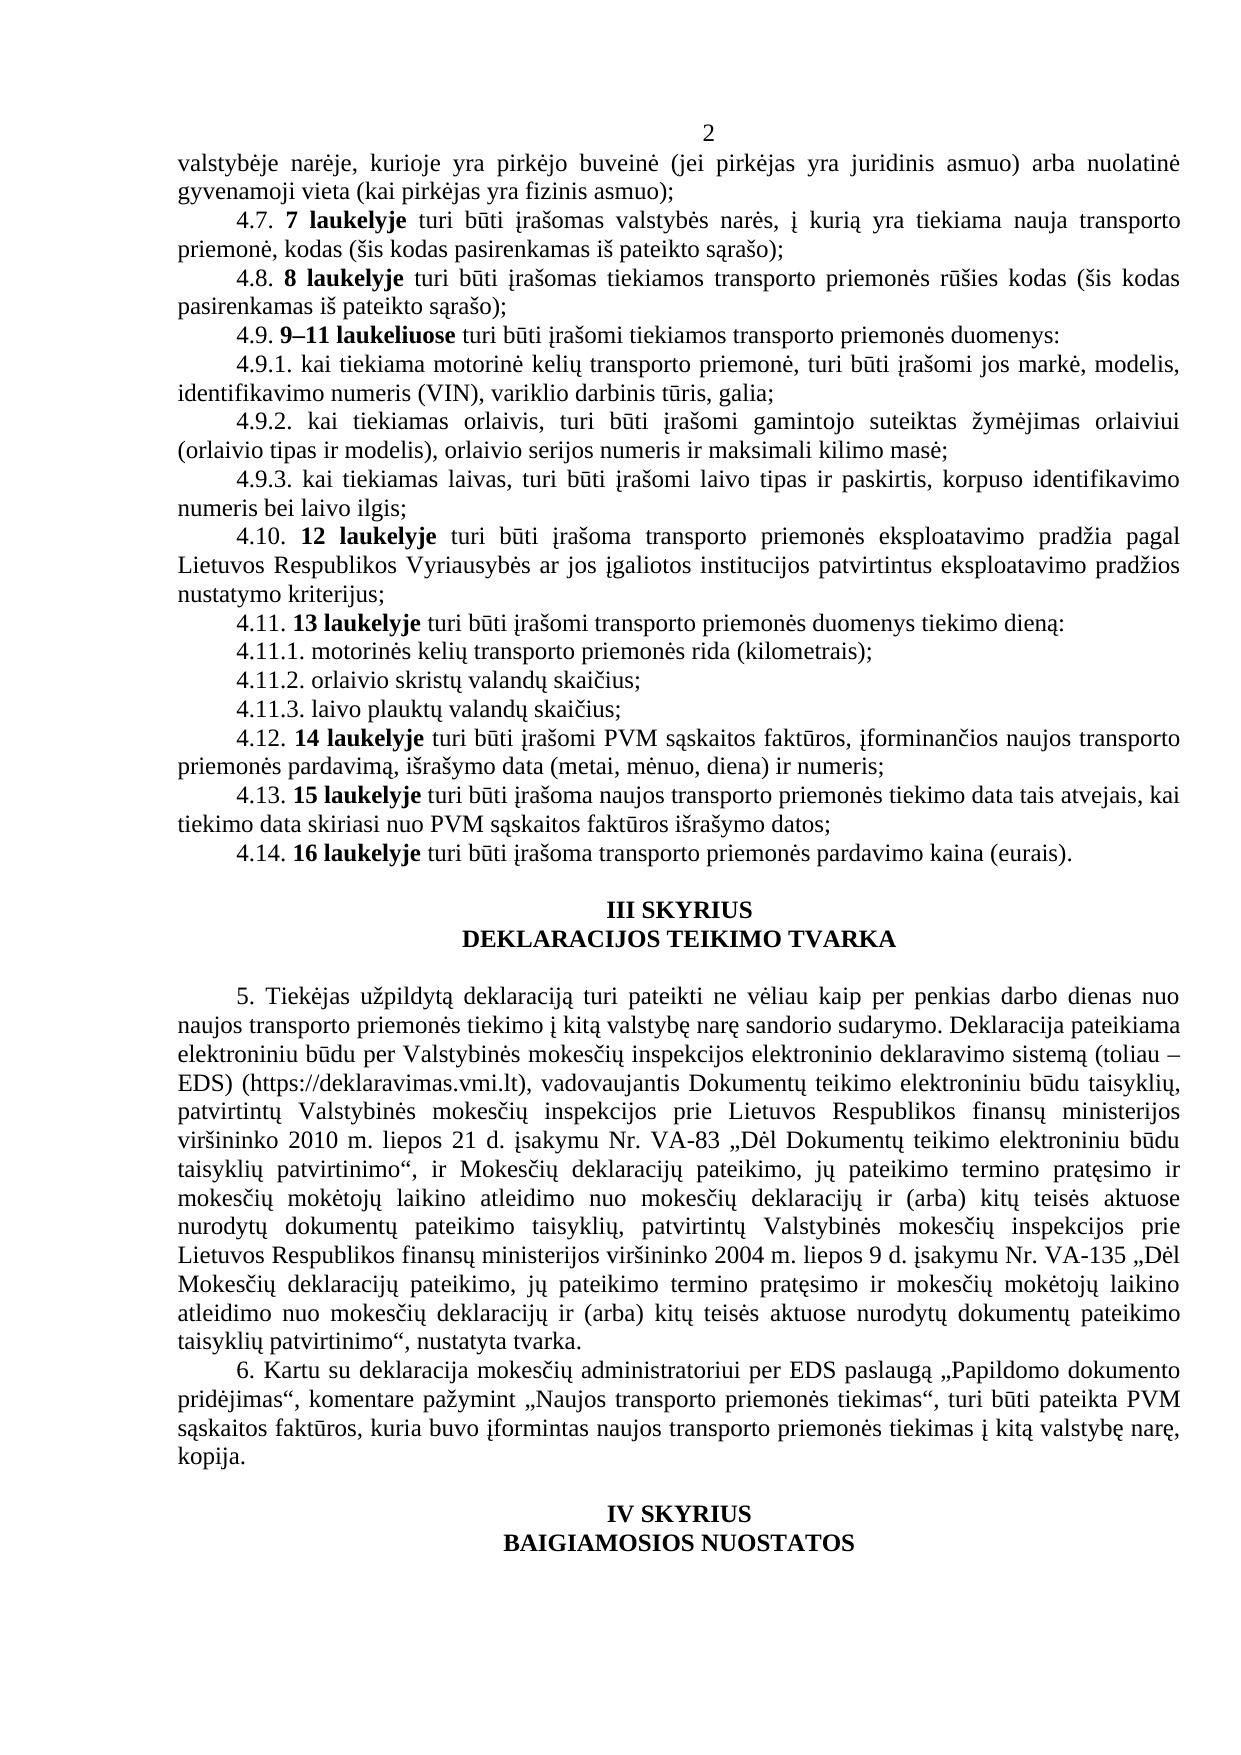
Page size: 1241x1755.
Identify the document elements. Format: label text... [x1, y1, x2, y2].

text IV SKYRIUS [177, 1499, 1181, 1528]
text 4.9.2. kai tiekiamas orlaivis, turi būti įrašomi gamintojo suteiktas žymėjimas orlaiviui (orlaivio tipas ir modelis), orlaivio serijos numeris ir maksimali kilimo masė; [177, 406, 1181, 464]
text III SKYRIUS [177, 895, 1181, 924]
text 4.9. 9–11 laukeliuose turi būti įrašomi tiekiamos transporto priemonės duomenys: [177, 320, 1181, 349]
text 4.14. 16 laukelyje turi būti įrašoma transporto priemonės pardavimo kaina (eurais). [177, 838, 1181, 866]
text 4.13. 15 laukelyje turi būti įrašoma naujos transporto priemonės tiekimo data tais atvejais, kai tiekimo data skiriasi nuo PVM sąskaitos faktūros išrašymo datos; [177, 780, 1181, 838]
text 4.9.1. kai tiekiama motorinė kelių transporto priemonė, turi būti įrašomi jos markė, modelis, identifikavimo numeris (VIN), variklio darbinis tūris, galia; [177, 349, 1181, 406]
text 4.11. 13 laukelyje turi būti įrašomi transporto priemonės duomenys tiekimo dieną: [177, 608, 1181, 636]
text 4.7. 7 laukelyje turi būti įrašomas valstybės narės, į kurią yra tiekiama nauja transporto priemonė, kodas (šis kodas pasirenkamas iš pateikto sąrašo); [177, 205, 1181, 263]
text 4.9.3. kai tiekiamas laivas, turi būti įrašomi laivo tipas ir paskirtis, korpuso identifikavimo numeris bei laivo ilgis; [177, 464, 1181, 521]
text 4.11.3. laivo plauktų valandų skaičius; [177, 694, 1181, 723]
text 4.8. 8 laukelyje turi būti įrašomas tiekiamos transporto priemonės rūšies kodas (šis kodas pasirenkamas iš pateikto sąrašo); [177, 263, 1181, 320]
text DEKLARACIJOS TEIKIMO TVARKA [177, 924, 1181, 953]
text BAIGIAMOSIOS NUOSTATOS [177, 1528, 1181, 1556]
text 6. Kartu su deklaracija mokesčių administratoriui per EDS paslaugą „Papildomo dokumento pridėjimas“, komentare pažymint „Naujos transporto priemonės tiekimas“, turi būti pateikta PVM sąskaitos faktūros, kuria buvo įformintas naujos transporto priemonės tiekimas į kitą valstybę narę, kopija. [177, 1355, 1181, 1470]
text valstybėje narėje, kurioje yra pirkėjo buveinė (jei pirkėjas yra juridinis asmuo) arba nuolatinė gyvenamoji vieta (kai pirkėjas yra fizinis asmuo); [177, 148, 1181, 205]
text 4.12. 14 laukelyje turi būti įrašomi PVM sąskaitos faktūros, įforminančios naujos transporto priemonės pardavimą, išrašymo data (metai, mėnuo, diena) ir numeris; [177, 723, 1181, 780]
text 4.11.2. orlaivio skristų valandų skaičius; [177, 665, 1181, 694]
text 5. Tiekėjas užpildytą deklaraciją turi pateikti ne vėliau kaip per penkias darbo dienas nuo naujos transporto priemonės tiekimo į kitą valstybę narę sandorio sudarymo. Deklaracija pateikiama elektroniniu būdu per Valstybinės mokesčių inspekcijos elektroninio deklaravimo sistemą (toliau – EDS) (https://deklaravimas.vmi.lt), vadovaujantis Dokumentų teikimo elektroniniu būdu taisyklių, patvirtintų Valstybinės mokesčių inspekcijos prie Lietuvos Respublikos finansų ministerijos viršininko 2010 m. liepos 21 d. įsakymu Nr. VA-83 „Dėl Dokumentų teikimo elektroniniu būdu taisyklių patvirtinimo“, ir Mokesčių deklaracijų pateikimo, jų pateikimo termino pratęsimo ir mokesčių mokėtojų laikino atleidimo nuo mokesčių deklaracijų ir (arba) kitų teisės aktuose nurodytų dokumentų pateikimo taisyklių, patvirtintų Valstybinės mokesčių inspekcijos prie Lietuvos Respublikos finansų ministerijos viršininko 2004 m. liepos 9 d. įsakymu Nr. VA-135 „Dėl Mokesčių deklaracijų pateikimo, jų pateikimo termino pratęsimo ir mokesčių mokėtojų laikino atleidimo nuo mokesčių deklaracijų ir (arba) kitų teisės aktuose nurodytų dokumentų pateikimo taisyklių patvirtinimo“, nustatyta tvarka. [177, 981, 1181, 1355]
text 4.11.1. motorinės kelių transporto priemonės rida (kilometrais); [177, 636, 1181, 665]
text 4.10. 12 laukelyje turi būti įrašoma transporto priemonės eksploatavimo pradžia pagal Lietuvos Respublikos Vyriausybės ar jos įgaliotos institucijos patvirtintus eksploatavimo pradžios nustatymo kriterijus; [177, 521, 1181, 608]
